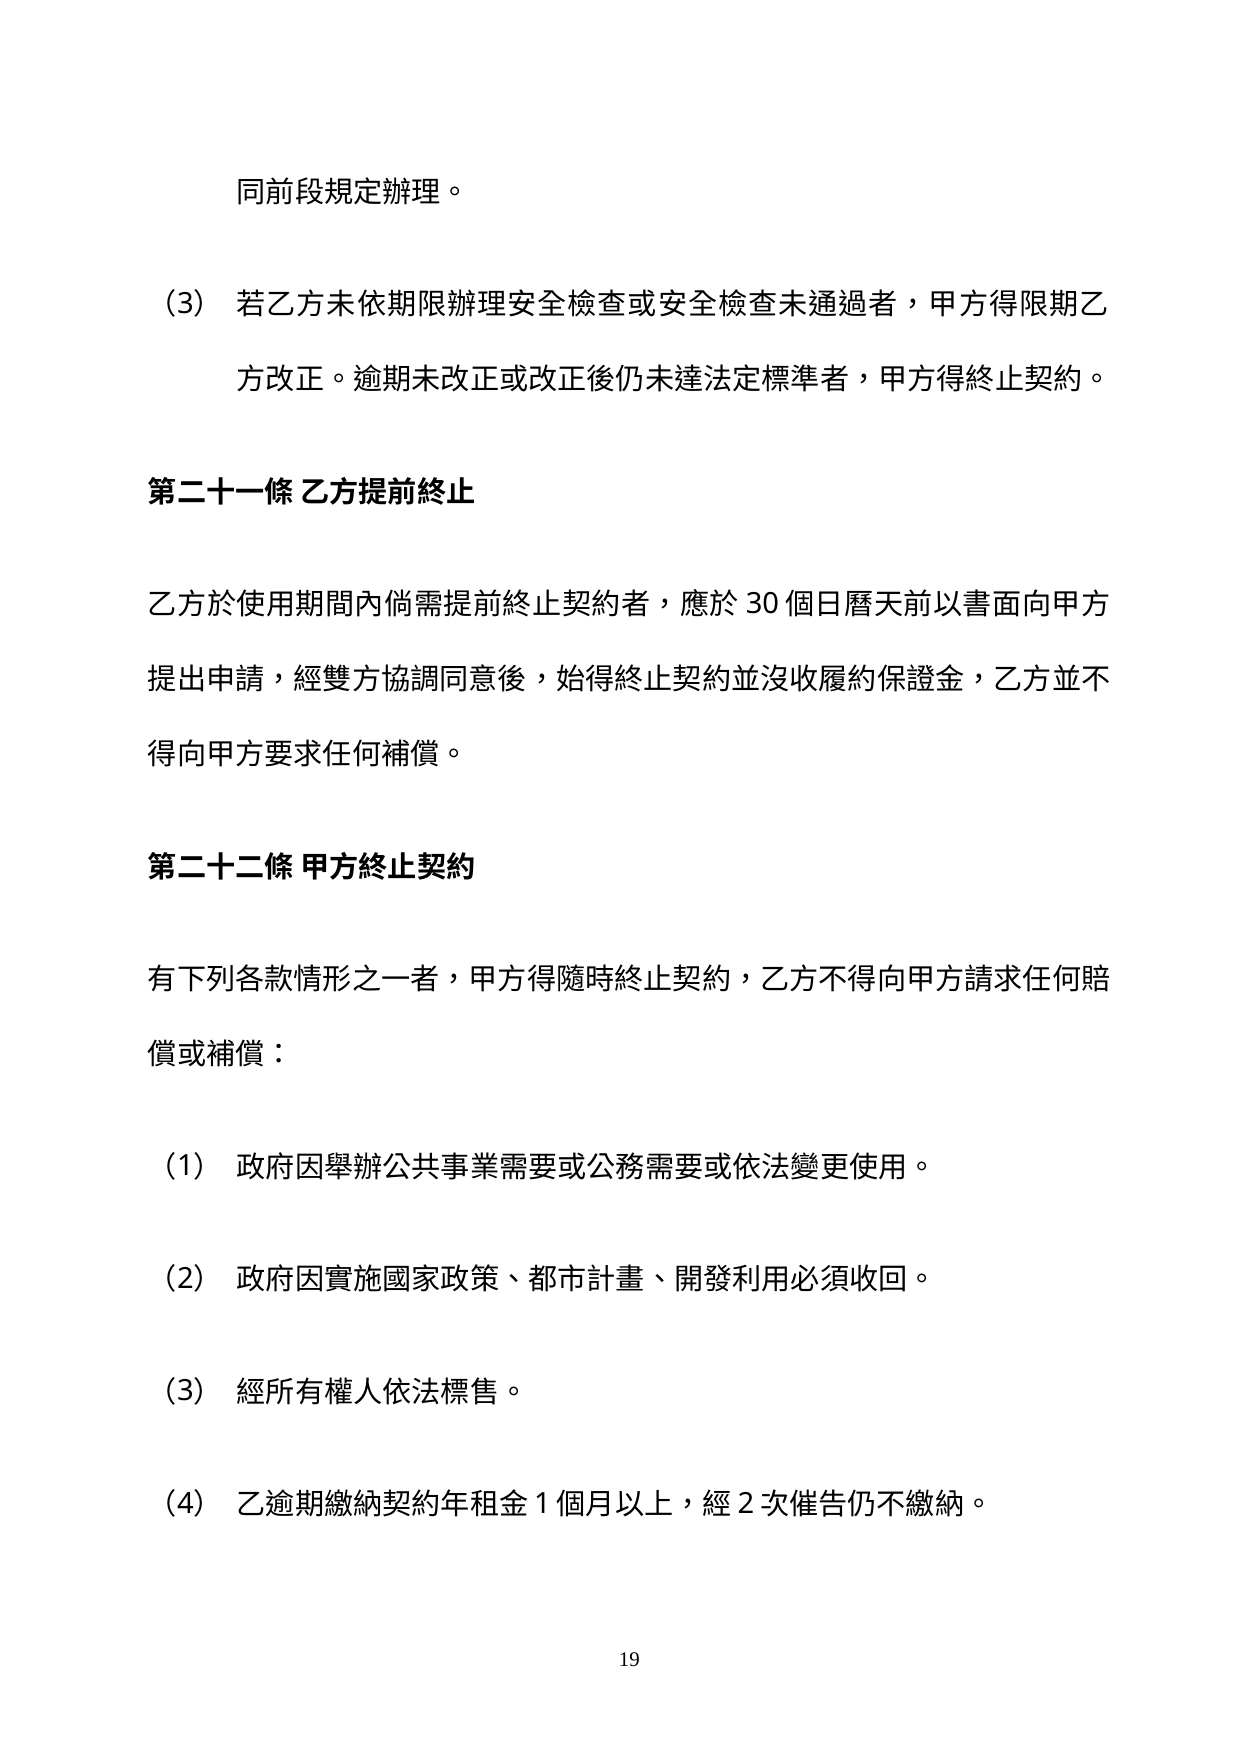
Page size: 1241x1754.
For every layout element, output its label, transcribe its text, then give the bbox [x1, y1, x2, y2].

text 有下列各款情形之一者，甲方得隨時終止契約，乙方不得向甲方請求任何賠償或補償： [148, 933, 1110, 1083]
list 若乙方未依期限辦理安全檢查或安全檢查未通過者，甲方得限期乙方改正。逾期未改正或改正後仍未達法定標準者，甲方得終止契約。 [148, 258, 1110, 408]
text 第二十一條 乙方提前終止 [148, 446, 1110, 521]
list 經所有權人依法標售。 [148, 1346, 1110, 1421]
list 房地依法令規定應定期施作之相關安全檢查、簽證及申報由乙方負責辦理之，其相關費用由乙方全額負擔之，並將申報結果副知甲方。如依法規認定因乙方用途使用致所使用樓層為同一申報客體者，則同前段規定辦理。 [148, 146, 1110, 221]
list 政府因實施國家政策、都市計畫、開發利用必須收回。 [148, 1233, 1110, 1308]
list 政府因舉辦公共事業需要或公務需要或依法變更使用。 [148, 1121, 1110, 1196]
text 乙方於使用期間內倘需提前終止契約者，應於30個日曆天前以書面向甲方提出申請，經雙方協調同意後，始得終止契約並沒收履約保證金，乙方並不得向甲方要求任何補償。 [148, 558, 1110, 783]
list 乙逾期繳納契約年租金1個月以上，經2次催告仍不繳納。 [148, 1458, 1110, 1533]
text 第二十二條 甲方終止契約 [148, 821, 1110, 896]
